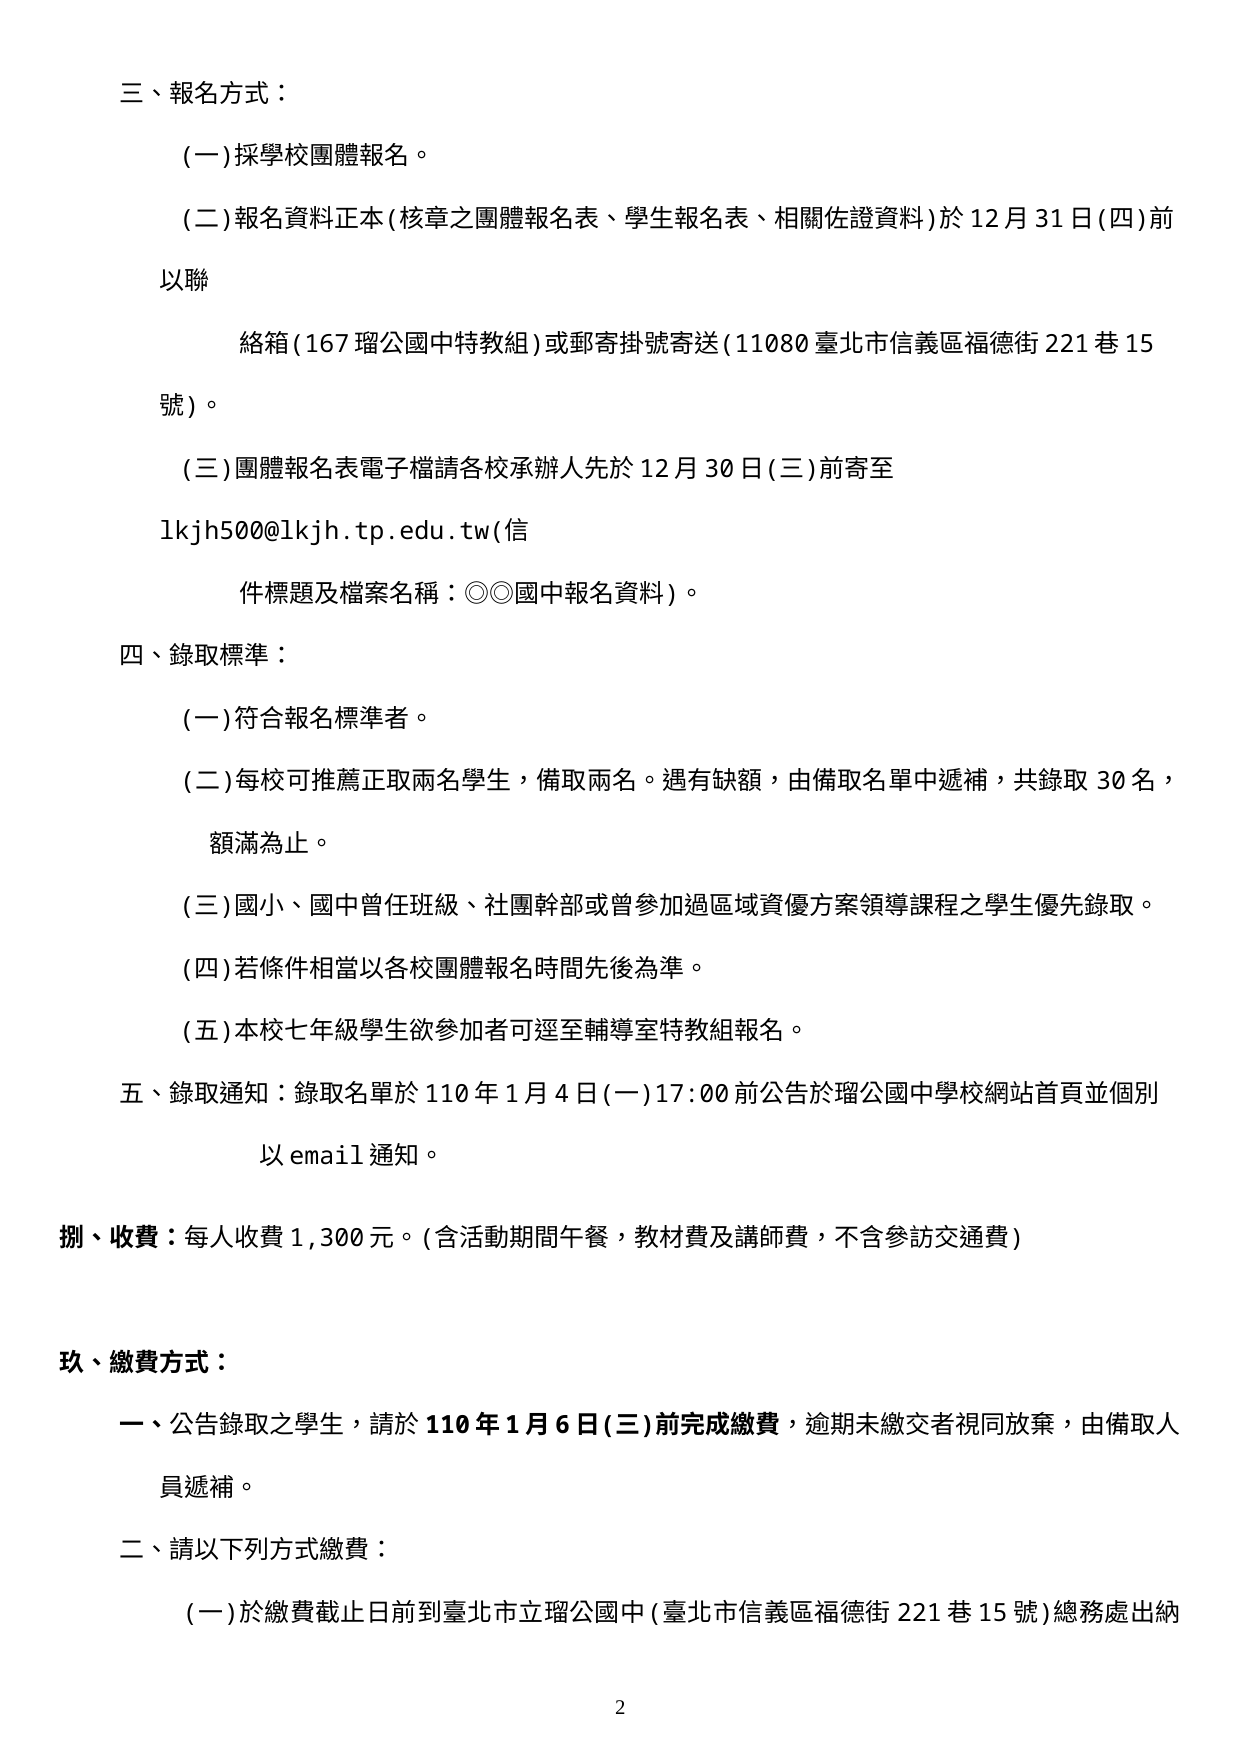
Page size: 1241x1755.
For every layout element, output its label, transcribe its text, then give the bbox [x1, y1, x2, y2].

text (五)本校七年級學生欲參加者可逕至輔導室特教組報名。 [59, 987, 1181, 1050]
text (二)報名資料正本(核章之團體報名表、學生報名表、相關佐證資料)於12月31日(四)前以聯 [59, 175, 1181, 300]
text 三、報名方式： [59, 50, 1181, 112]
text (三)團體報名表電子檔請各校承辦人先於12月30日(三)前寄至lkjh500@lkjh.tp.edu.tw(信 [59, 425, 1181, 550]
text 捌、收費：每人收費1,300元。(含活動期間午餐，教材費及講師費，不含參訪交通費) [59, 1193, 1181, 1256]
text 玖、繳費方式： [59, 1318, 1181, 1381]
text 四、錄取標準： [59, 612, 1181, 675]
text 絡箱(167瑠公國中特教組)或郵寄掛號寄送(11080臺北市信義區福德街221巷15號)。 [59, 300, 1181, 425]
text 二、請以下列方式繳費： [59, 1506, 1181, 1568]
text (一)於繳費截止日前到臺北市立瑠公國中(臺北市信義區福德街221巷15號)總務處出納 [59, 1568, 1181, 1631]
text (四)若條件相當以各校團體報名時間先後為準。 [59, 925, 1181, 987]
text (一)符合報名標準者。 [59, 675, 1181, 737]
text 一、公告錄取之學生，請於110年1月6日(三)前完成繳費，逾期未繳交者視同放棄，由備取人員遞補。 [59, 1381, 1181, 1506]
text 件標題及檔案名稱：◎◎國中報名資料)。 [59, 550, 1181, 612]
text (一)採學校團體報名。 [59, 112, 1181, 175]
text 五、錄取通知：錄取名單於110年1月4日(一)17:00前公告於瑠公國中學校網站首頁並個別以email通知。 [59, 1050, 1181, 1175]
text (三)國小、國中曾任班級、社團幹部或曾參加過區域資優方案領導課程之學生優先錄取。 [59, 862, 1181, 925]
text (二)每校可推薦正取兩名學生，備取兩名。遇有缺額，由備取名單中遞補，共錄取30名，額滿為止。 [59, 737, 1181, 862]
